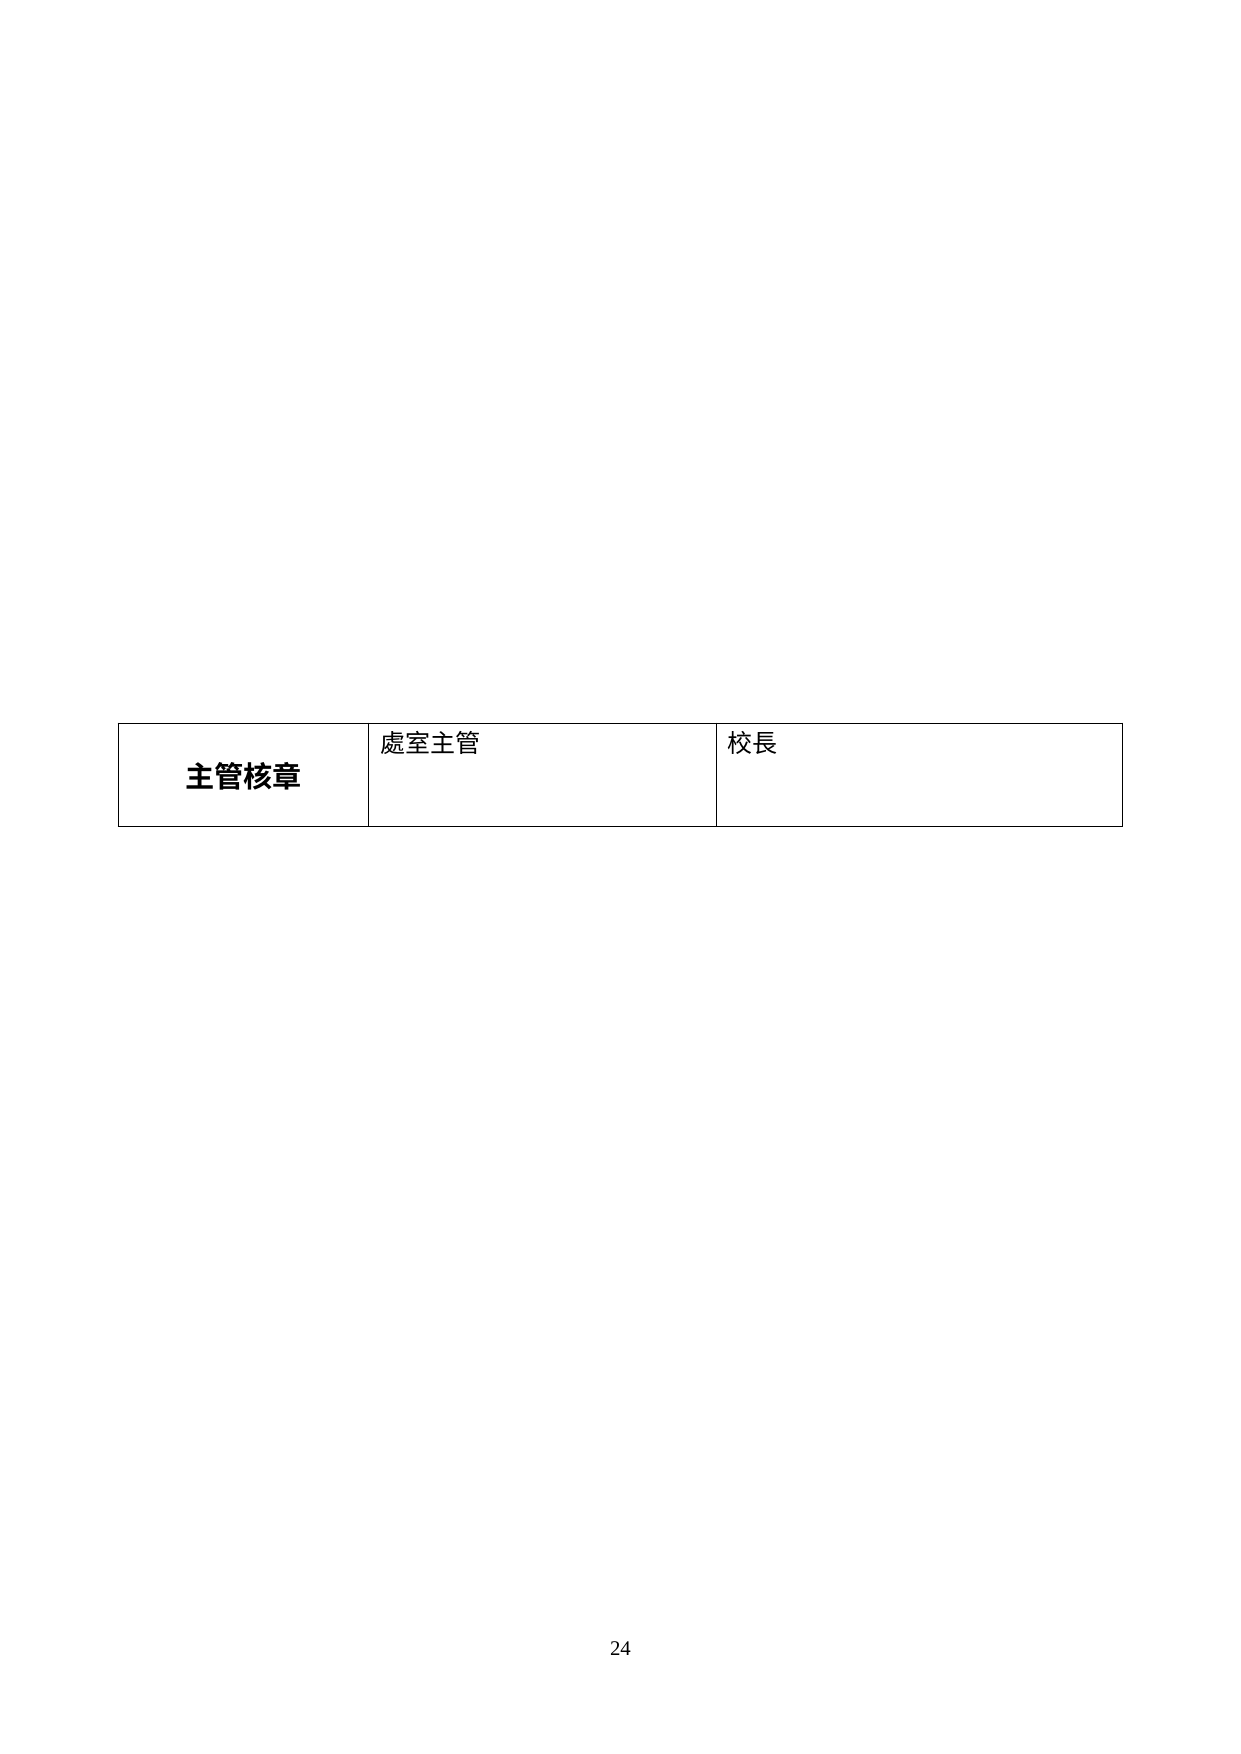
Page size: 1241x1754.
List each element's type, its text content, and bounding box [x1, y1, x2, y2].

table_cell 處室主管 [369, 724, 716, 826]
table_cell 校長 [717, 724, 1122, 826]
table_cell 主管核章 [119, 724, 368, 826]
